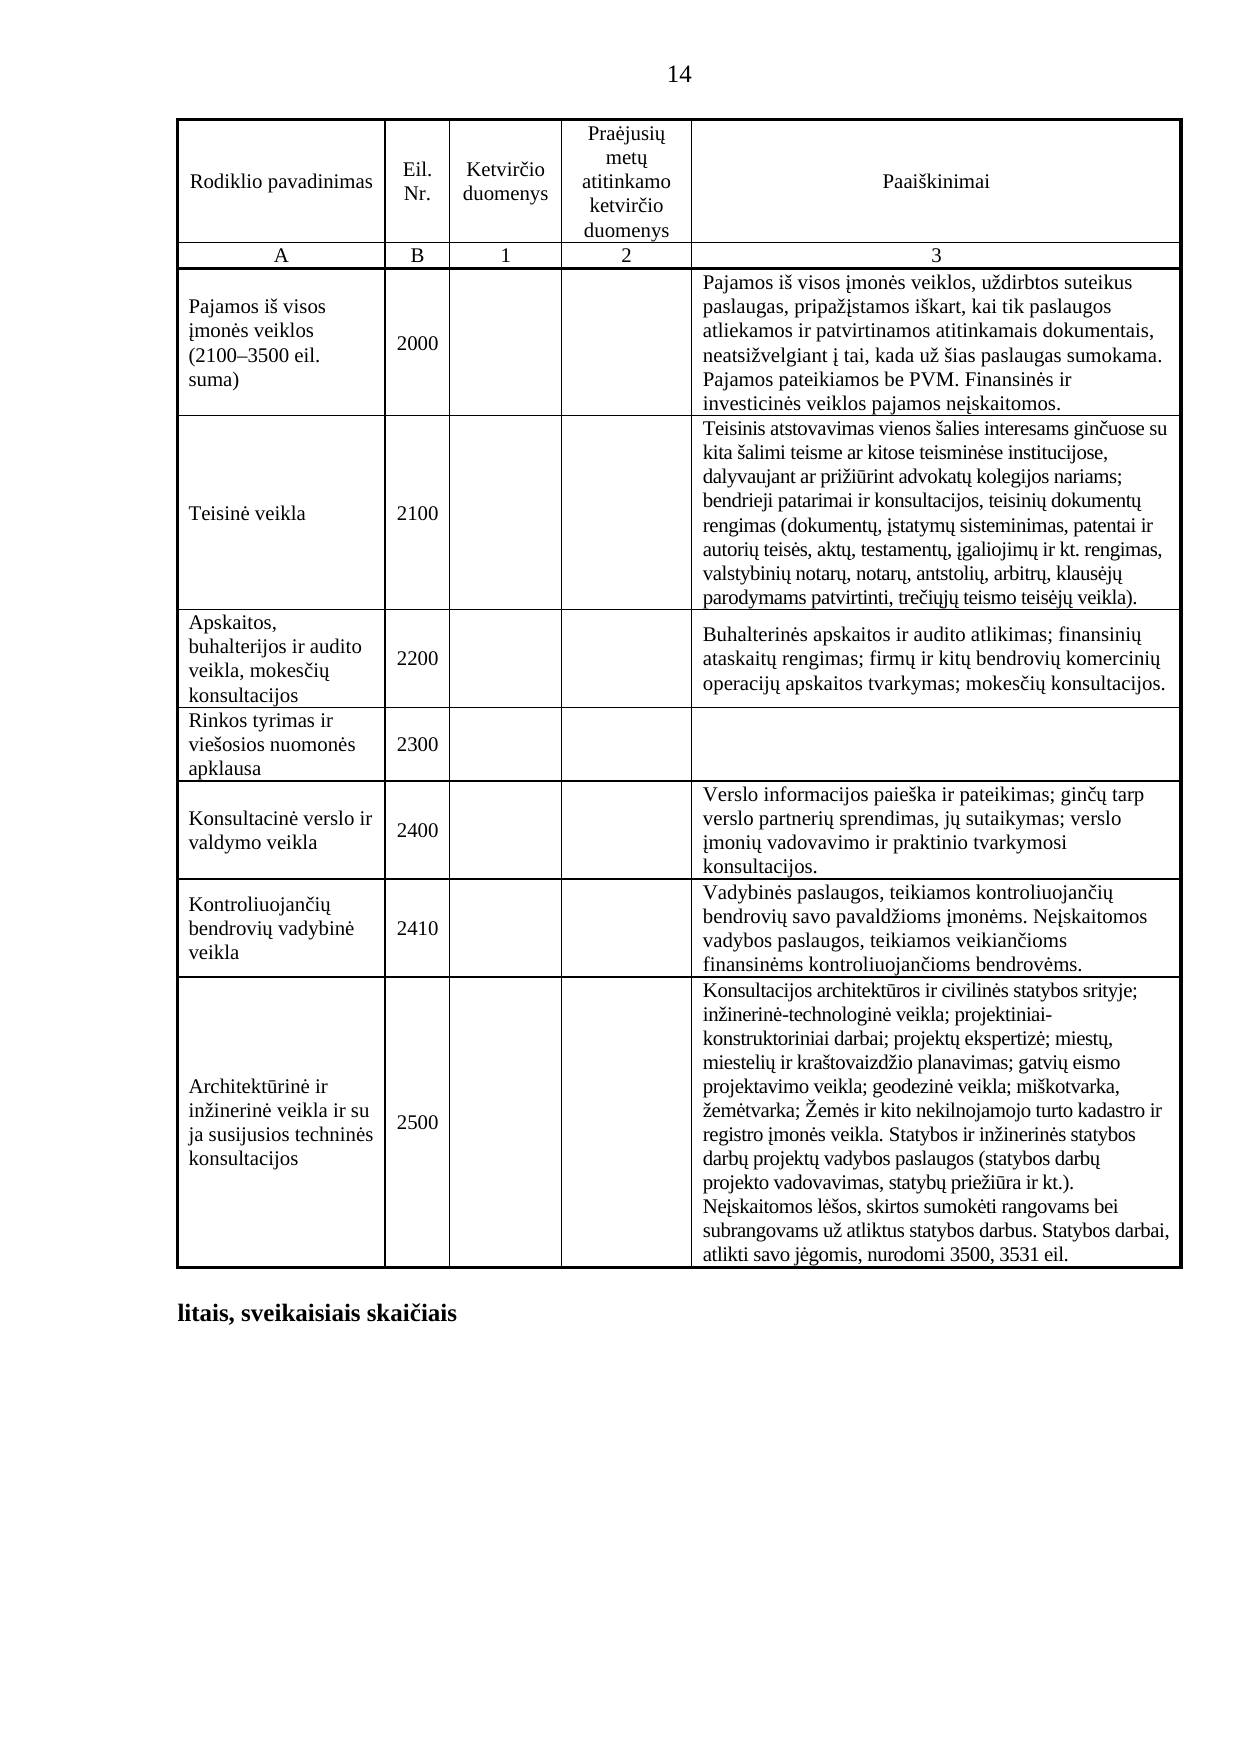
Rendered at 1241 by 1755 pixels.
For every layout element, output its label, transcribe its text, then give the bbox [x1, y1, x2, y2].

table_cell [562, 880, 691, 976]
table_cell [450, 610, 561, 707]
table_cell 2000 [386, 270, 449, 415]
table_cell [692, 708, 1179, 780]
table_cell 2300 [386, 708, 449, 780]
table_cell 2500 [386, 978, 449, 1266]
table_cell 2400 [386, 782, 449, 878]
table_header Ketvirčio duomenys [450, 121, 561, 242]
text litais, sveikaisiais skaičiais [177, 1298, 1181, 1327]
table_cell [562, 782, 691, 878]
table_cell [562, 416, 691, 609]
table_cell Pajamos iš visos įmonės veiklos (2100–3500 eil. suma) [179, 270, 384, 415]
table_cell [450, 708, 561, 780]
table_cell Buhalterinės apskaitos ir audito atlikimas; finansinių ataskaitų rengimas; firmų ir kitų bendrovių komercinių operacijų apskaitos tvarkymas; mokesčių konsultacijos. [692, 610, 1179, 707]
table_cell Kontroliuojančių bendrovių vadybinė veikla [179, 880, 384, 976]
table_header Rodiklio pavadinimas [179, 121, 384, 242]
table_cell A [179, 243, 384, 267]
table_cell 2100 [386, 416, 449, 609]
table_cell [562, 708, 691, 780]
table_cell 3 [692, 243, 1179, 267]
table_header Eil. Nr. [386, 121, 449, 242]
table_cell 1 [450, 243, 561, 267]
table_header Paaiškinimai [692, 121, 1179, 242]
table_cell [450, 978, 561, 1266]
table_cell Apskaitos, buhalterijos ir audito veikla, mokesčių konsultacijos [179, 610, 384, 707]
table_cell [450, 880, 561, 976]
table_cell Teisinė veikla [179, 416, 384, 609]
table_cell 2 [562, 243, 691, 267]
table_cell [562, 978, 691, 1266]
table_cell B [386, 243, 449, 267]
table_cell [450, 270, 561, 415]
table_cell Konsultacinė verslo ir valdymo veikla [179, 782, 384, 878]
table_cell [450, 416, 561, 609]
table_cell Rinkos tyrimas ir viešosios nuomonės apklausa [179, 708, 384, 780]
table_cell Konsultacijos architektūros ir civilinės statybos srityje; inžinerinė-technologinė veikla; projektiniai-konstruktoriniai darbai; projektų ekspertizė; miestų, miestelių ir kraštovaizdžio planavimas; gatvių eismo projektavimo veikla; geodezinė veikla; miškotvarka, žemėtvarka; žemės ir kito nekilnojamojo turto kadastro ir registro įmonės veikla. statybos ir inžinerinės statybos darbų projektų vadybos paslaugos (statybos darbų projekto vadovavimas, statybų priežiūra ir kt.). Neįskaitomos lėšos, skirtos sumokėti rangovams bei subrangovams už atliktus statybos darbus. Statybos darbai, atlikti savo jėgomis, nurodomi 3500, 3531 eil. [692, 978, 1179, 1266]
table_cell Teisinis atstovavimas vienos šalies interesams ginčuose su kita šalimi teisme ar kitose teisminėse institucijose, dalyvaujant ar prižiūrint advokatų kolegijos nariams; bendrieji patarimai ir konsultacijos, teisinių dokumentų rengimas (dokumentų, įstatymų sisteminimas, patentai ir autorių teisės, aktų, testamentų, įgaliojimų ir kt. rengimas, valstybinių notarų, notarų, antstolių, arbitrų, klausėjų parodymams patvirtinti, trečiųjų teismo teisėjų veikla). [692, 416, 1179, 609]
table_cell [562, 610, 691, 707]
table_cell [450, 782, 561, 878]
table_cell 2410 [386, 880, 449, 976]
table_cell 2200 [386, 610, 449, 707]
table_cell Pajamos iš visos įmonės veiklos, uždirbtos suteikus paslaugas, pripažįstamos iškart, kai tik paslaugos atliekamos ir patvirtinamos atitinkamais dokumentais, neatsižvelgiant į tai, kada už šias paslaugas sumokama. Pajamos pateikiamos be PVM. Finansinės ir investicinės veiklos pajamos neįskaitomos. [692, 270, 1179, 415]
table_cell [562, 270, 691, 415]
table_cell Vadybinės paslaugos, teikiamos kontroliuojančių bendrovių savo pavaldžioms įmonėms. Neįskaitomos vadybos paslaugos, teikiamos veikiančioms finansinėms kontroliuojančioms bendrovėms. [692, 880, 1179, 976]
table_cell Verslo informacijos paieška ir pateikimas; ginčų tarp verslo partnerių sprendimas, jų sutaikymas; verslo įmonių vadovavimo ir praktinio tvarkymosi konsultacijos. [692, 782, 1179, 878]
table_cell Architektūrinė ir inžinerinė veikla ir su ja susijusios techninės konsultacijos [179, 978, 384, 1266]
table_header Praėjusių metų atitinkamo ketvirčio duomenys [562, 121, 691, 242]
